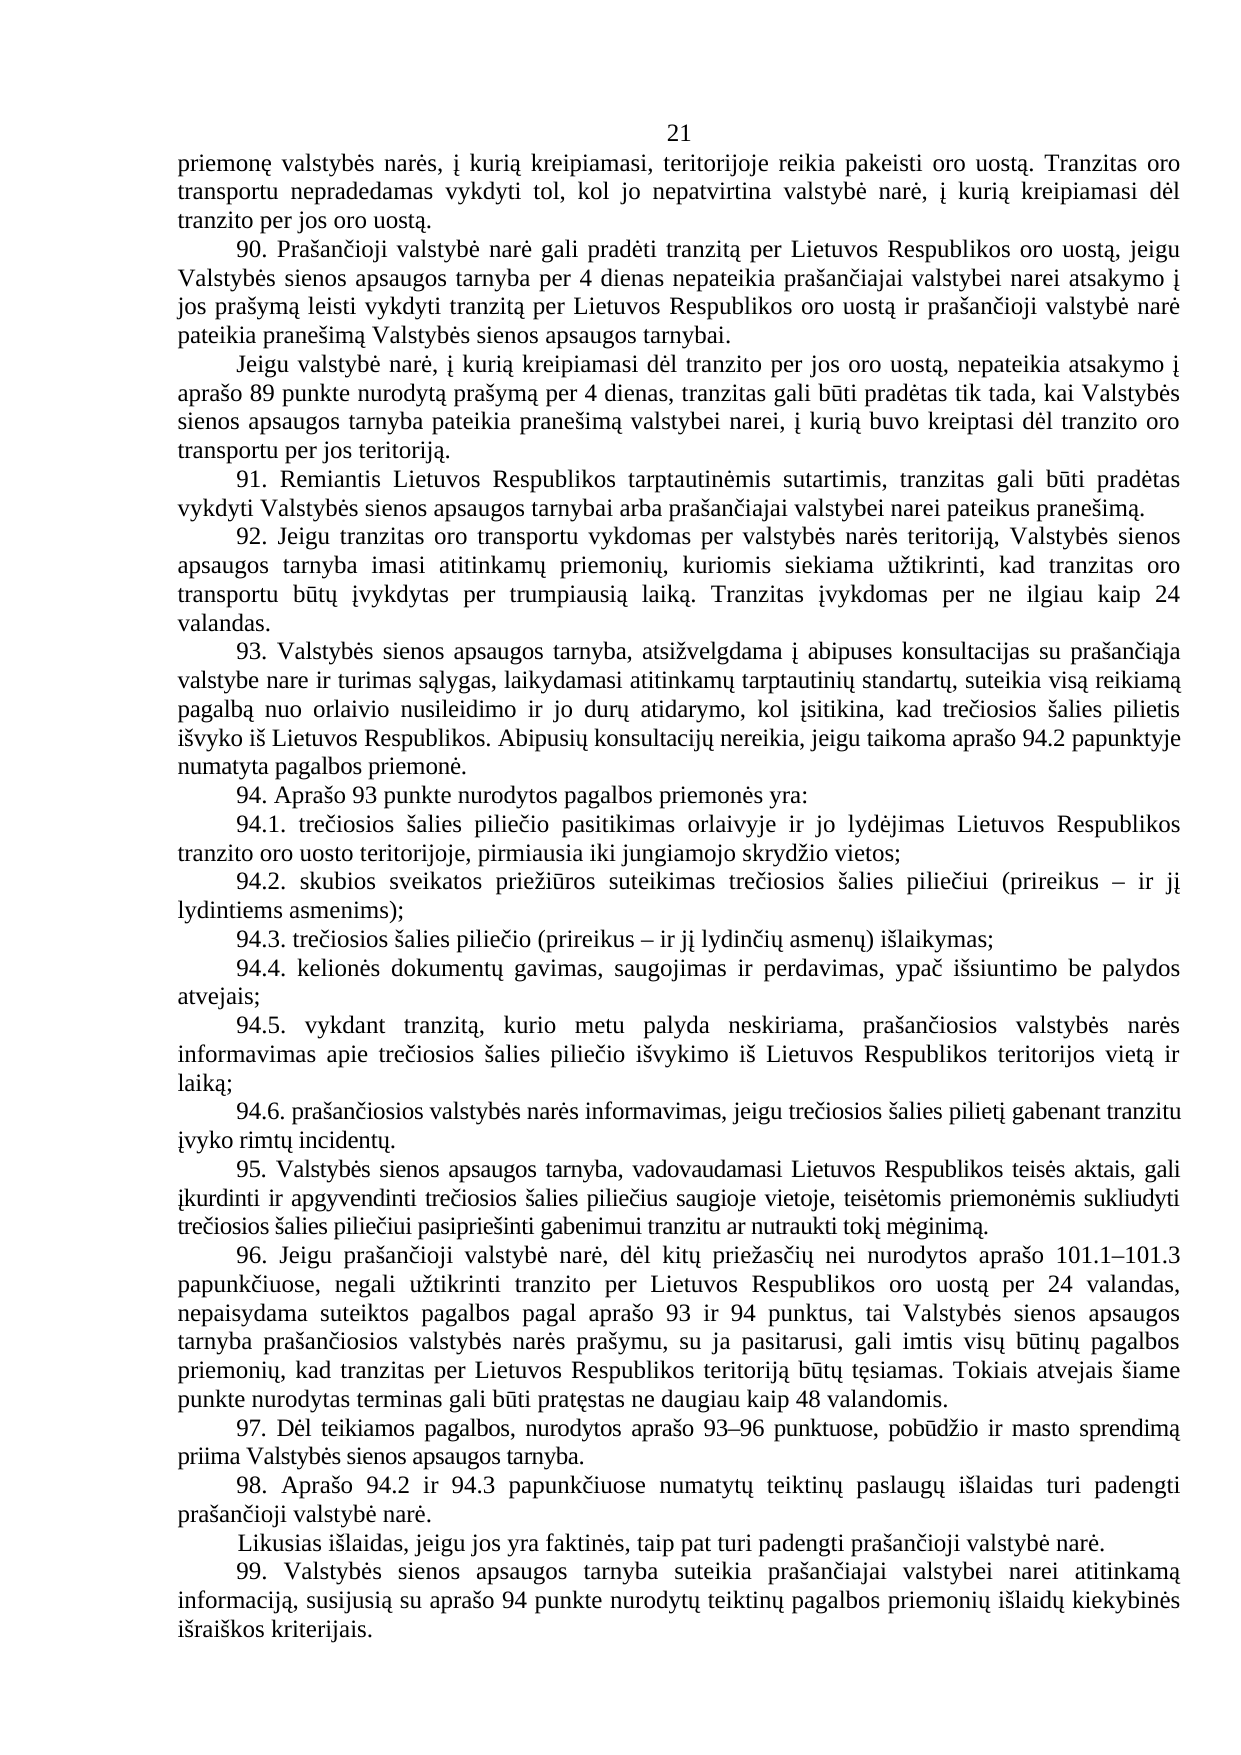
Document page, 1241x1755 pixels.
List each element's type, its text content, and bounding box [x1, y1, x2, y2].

text 98. Aprašo 94.2 ir 94.3 papunkčiuose numatytų teiktinų paslaugų išlaidas turi padengti prašančioji valstybė narė. [177, 1470, 1181, 1528]
text 96. Jeigu prašančioji valstybė narė, dėl kitų priežasčių nei nurodytos aprašo 101.1–101.3 papunkčiuose, negali užtikrinti tranzito per Lietuvos Respublikos oro uostą per 24 valandas, nepaisydama suteiktos pagalbos pagal aprašo 93 ir 94 punktus, tai Valstybės sienos apsaugos tarnyba prašančiosios valstybės narės prašymu, su ja pasitarusi, gali imtis visų būtinų pagalbos priemonių, kad tranzitas per Lietuvos Respublikos teritoriją būtų tęsiamas. Tokiais atvejais šiame punkte nurodytas terminas gali būti pratęstas ne daugiau kaip 48 valandomis. [177, 1240, 1181, 1413]
text 92. Jeigu tranzitas oro transportu vykdomas per valstybės narės teritoriją, Valstybės sienos apsaugos tarnyba imasi atitinkamų priemonių, kuriomis siekiama užtikrinti, kad tranzitas oro transportu būtų įvykdytas per trumpiausią laiką. Tranzitas įvykdomas per ne ilgiau kaip 24 valandas. [177, 521, 1181, 636]
text priemonę valstybės narės, į kurią kreipiamasi, teritorijoje reikia pakeisti oro uostą. Tranzitas oro transportu nepradedamas vykdyti tol, kol jo nepatvirtina valstybė narė, į kurią kreipiamasi dėl tranzito per jos oro uostą. [177, 148, 1181, 234]
text Jeigu valstybė narė, į kurią kreipiamasi dėl tranzito per jos oro uostą, nepateikia atsakymo į aprašo 89 punkte nurodytą prašymą per 4 dienas, tranzitas gali būti pradėtas tik tada, kai Valstybės sienos apsaugos tarnyba pateikia pranešimą valstybei narei, į kurią buvo kreiptasi dėl tranzito oro transportu per jos teritoriją. [177, 349, 1181, 464]
text 94.2. skubios sveikatos priežiūros suteikimas trečiosios šalies piliečiui (prireikus – ir jį lydintiems asmenims); [177, 866, 1181, 924]
text 94. Aprašo 93 punkte nurodytos pagalbos priemonės yra: [177, 780, 1181, 809]
text 97. Dėl teikiamos pagalbos, nurodytos aprašo 93–96 punktuose, pobūdžio ir masto sprendimą priima Valstybės sienos apsaugos tarnyba. [177, 1413, 1181, 1470]
text Likusias išlaidas, jeigu jos yra faktinės, taip pat turi padengti prašančioji valstybė narė. [177, 1528, 1181, 1556]
text 90. Prašančioji valstybė narė gali pradėti tranzitą per Lietuvos Respublikos oro uostą, jeigu Valstybės sienos apsaugos tarnyba per 4 dienas nepateikia prašančiajai valstybei narei atsakymo į jos prašymą leisti vykdyti tranzitą per Lietuvos Respublikos oro uostą ir prašančioji valstybė narė pateikia pranešimą Valstybės sienos apsaugos tarnybai. [177, 234, 1181, 349]
text 94.3. trečiosios šalies piliečio (prireikus – ir jį lydinčių asmenų) išlaikymas; [177, 924, 1181, 953]
text 94.6. prašančiosios valstybės narės informavimas, jeigu trečiosios šalies pilietį gabenant tranzitu įvyko rimtų incidentų. [177, 1096, 1181, 1154]
text 94.4. kelionės dokumentų gavimas, saugojimas ir perdavimas, ypač išsiuntimo be palydos atvejais; [177, 953, 1181, 1010]
text 93. Valstybės sienos apsaugos tarnyba, atsižvelgdama į abipuses konsultacijas su prašančiąja valstybe nare ir turimas sąlygas, laikydamasi atitinkamų tarptautinių standartų, suteikia visą reikiamą pagalbą nuo orlaivio nusileidimo ir jo durų atidarymo, kol įsitikina, kad trečiosios šalies pilietis išvyko iš Lietuvos Respublikos. Abipusių konsultacijų nereikia, jeigu taikoma aprašo 94.2 papunktyje numatyta pagalbos priemonė. [177, 636, 1181, 780]
text 94.5. vykdant tranzitą, kurio metu palyda neskiriama, prašančiosios valstybės narės informavimas apie trečiosios šalies piliečio išvykimo iš Lietuvos Respublikos teritorijos vietą ir laiką; [177, 1010, 1181, 1096]
text 91. Remiantis Lietuvos Respublikos tarptautinėmis sutartimis, tranzitas gali būti pradėtas vykdyti Valstybės sienos apsaugos tarnybai arba prašančiajai valstybei narei pateikus pranešimą. [177, 464, 1181, 521]
text 99. Valstybės sienos apsaugos tarnyba suteikia prašančiajai valstybei narei atitinkamą informaciją, susijusią su aprašo 94 punkte nurodytų teiktinų pagalbos priemonių išlaidų kiekybinės išraiškos kriterijais. [177, 1556, 1181, 1643]
text 95. Valstybės sienos apsaugos tarnyba, vadovaudamasi Lietuvos Respublikos teisės aktais, gali įkurdinti ir apgyvendinti trečiosios šalies piliečius saugioje vietoje, teisėtomis priemonėmis sukliudyti trečiosios šalies piliečiui pasipriešinti gabenimui tranzitu ar nutraukti tokį mėginimą. [177, 1154, 1181, 1240]
text 94.1. trečiosios šalies piliečio pasitikimas orlaivyje ir jo lydėjimas Lietuvos Respublikos tranzito oro uosto teritorijoje, pirmiausia iki jungiamojo skrydžio vietos; [177, 809, 1181, 866]
